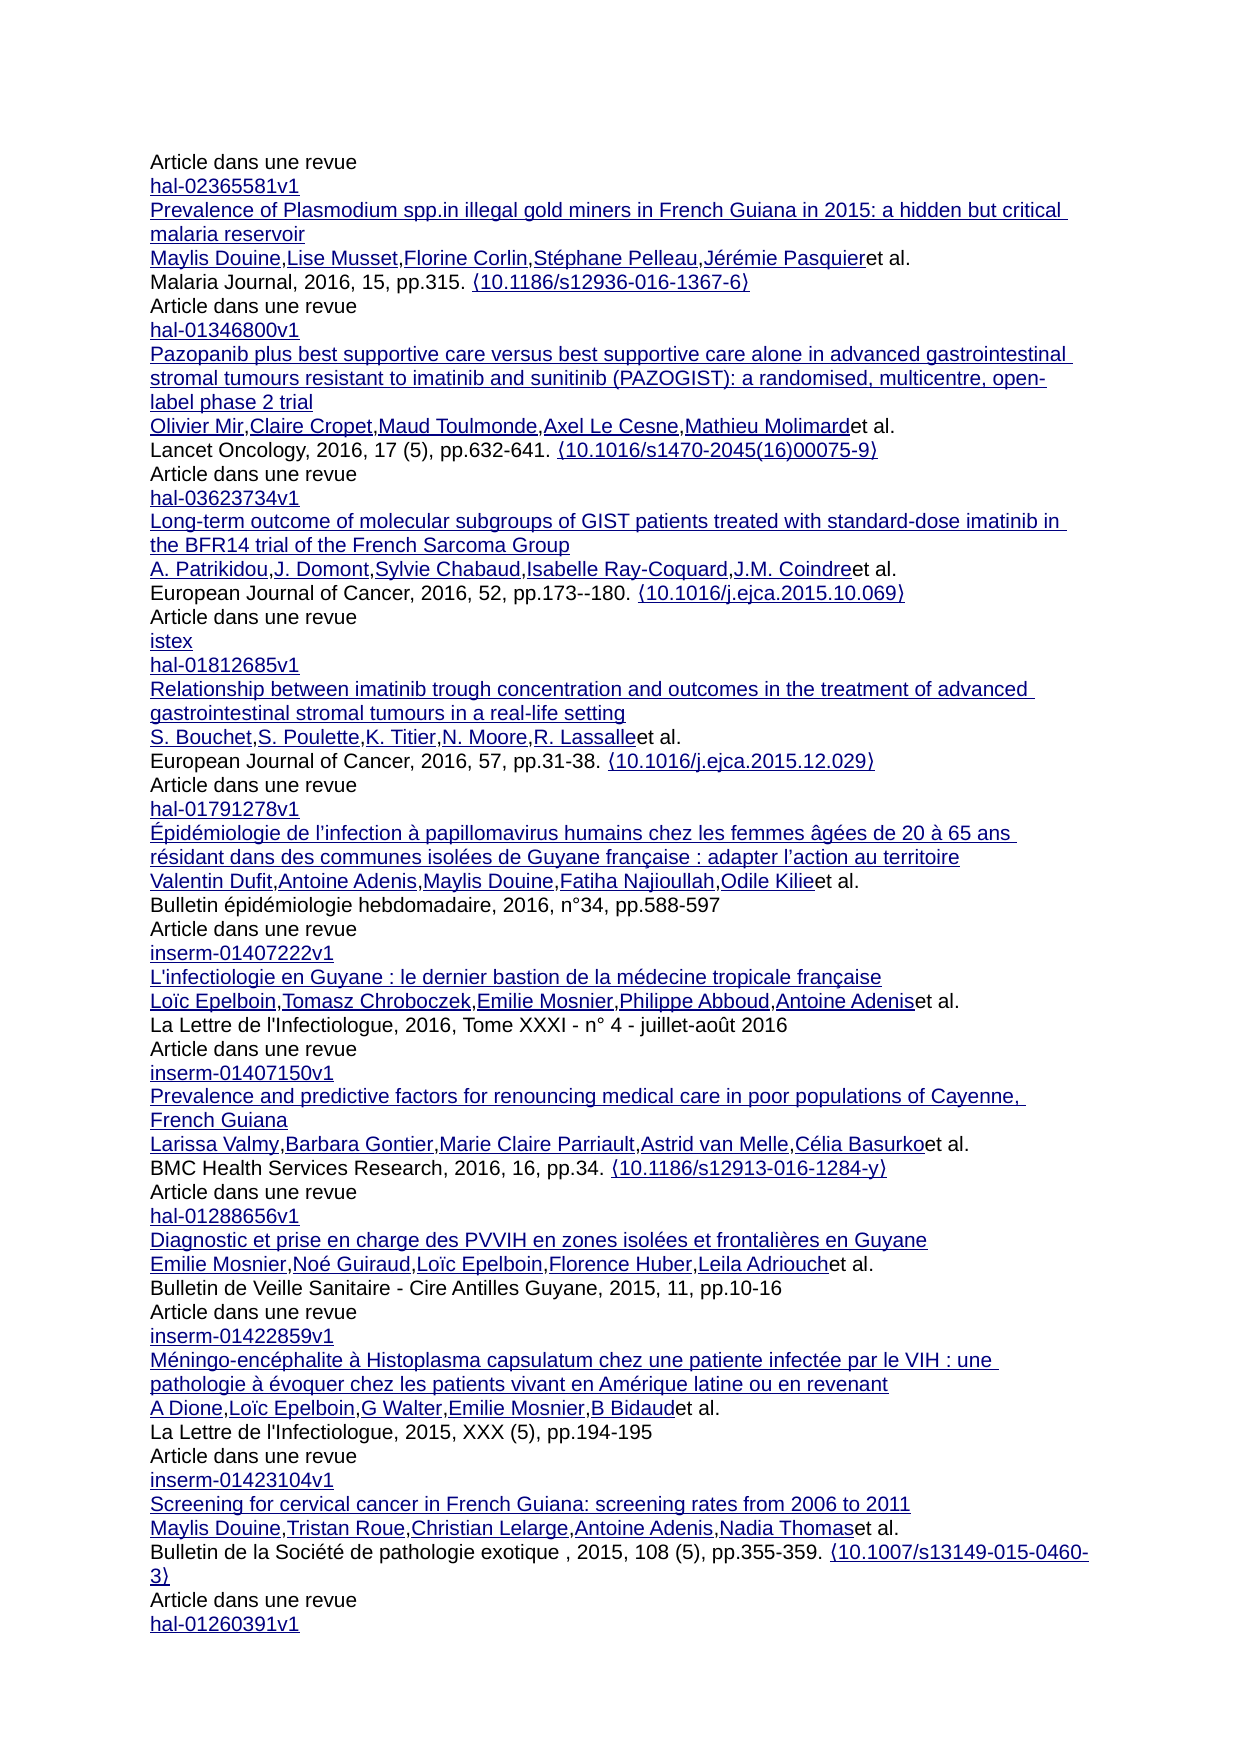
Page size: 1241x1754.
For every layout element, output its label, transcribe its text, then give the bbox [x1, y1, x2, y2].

table_cell Prevalence and predictive factors for renouncing medical care in poor populations of Cayenne, French Guiana Larissa Valmy,Barbara Gontier,Marie Claire Parriault,Astrid van Melle,Célia Basurkoet al. BMC Health Services Research, 2016, 16, pp.34. ⟨10.1186/s12913-016-1284-y⟩ Article dans une revue hal-01288656v1 [150, 1084, 1090, 1228]
table_cell Screening for cervical cancer in French Guiana: screening rates from 2006 to 2011 Maylis Douine,Tristan Roue,Christian Lelarge,Antoine Adenis,Nadia Thomaset al. Bulletin de la Société de pathologie exotique , 2015, 108 (5), pp.355-359. ⟨10.1007/s13149-015-0460-3⟩ Article dans une revue hal-01260391v1 [150, 1492, 1090, 1635]
table_cell L'infectiologie en Guyane : le dernier bastion de la médecine tropicale française Loïc Epelboin,Tomasz Chroboczek,Emilie Mosnier,Philippe Abboud,Antoine Adeniset al. La Lettre de l'Infectiologue, 2016, Tome XXXI - n° 4 - juillet-août 2016 Article dans une revue inserm-01407150v1 [150, 965, 1090, 1084]
table_cell Épidémiologie de l’infection à papillomavirus humains chez les femmes âgées de 20 à 65 ans résidant dans des communes isolées de Guyane française : adapter l’action au territoire Valentin Dufit,Antoine Adenis,Maylis Douine,Fatiha Najioullah,Odile Kilieet al. Bulletin épidémiologie hebdomadaire, 2016, n°34, pp.588-597 Article dans une revue inserm-01407222v1 [150, 821, 1090, 964]
table_cell Pazopanib plus best supportive care versus best supportive care alone in advanced gastrointestinal stromal tumours resistant to imatinib and sunitinib (PAZOGIST): a randomised, multicentre, open-label phase 2 trial Olivier Mir,Claire Cropet,Maud Toulmonde,Axel Le Cesne,Mathieu Molimardet al. Lancet Oncology, 2016, 17 (5), pp.632-641. ⟨10.1016/s1470-2045(16)00075-9⟩ Article dans une revue hal-03623734v1 [150, 342, 1090, 509]
table_cell Diagnostic et prise en charge des PVVIH en zones isolées et frontalières en Guyane Emilie Mosnier,Noé Guiraud,Loïc Epelboin,Florence Huber,Leila Adriouchet al. Bulletin de Veille Sanitaire - Cire Antilles Guyane, 2015, 11, pp.10-16 Article dans une revue inserm-01422859v1 [150, 1228, 1090, 1348]
table_cell Long-term outcome of molecular subgroups of GIST patients treated with standard-dose imatinib in the BFR14 trial of the French Sarcoma Group A. Patrikidou,J. Domont,Sylvie Chabaud,Isabelle Ray-Coquard,J.M. Coindreet al. European Journal of Cancer, 2016, 52, pp.173--180. ⟨10.1016/j.ejca.2015.10.069⟩ Article dans une revue istex hal-01812685v1 [150, 509, 1090, 677]
table_cell Prevalence of Plasmodium spp.in illegal gold miners in French Guiana in 2015: a hidden but critical malaria reservoir Maylis Douine,Lise Musset,Florine Corlin,Stéphane Pelleau,Jérémie Pasquieret al. Malaria Journal, 2016, 15, pp.315. ⟨10.1186/s12936-016-1367-6⟩ Article dans une revue hal-01346800v1 [150, 198, 1090, 342]
table_cell Méningo-encéphalite à Histoplasma capsulatum chez une patiente infectée par le VIH : une pathologie à évoquer chez les patients vivant en Amérique latine ou en revenant A Dione,Loïc Epelboin,G Walter,Emilie Mosnier,B Bidaudet al. La Lettre de l'Infectiologue, 2015, XXX (5), pp.194-195 Article dans une revue inserm-01423104v1 [150, 1348, 1090, 1492]
table_cell Article dans une revue hal-02365581v1 [150, 150, 1090, 198]
table_cell Relationship between imatinib trough concentration and outcomes in the treatment of advanced gastrointestinal stromal tumours in a real-life setting S. Bouchet,S. Poulette,K. Titier,N. Moore,R. Lassalleet al. European Journal of Cancer, 2016, 57, pp.31-38. ⟨10.1016/j.ejca.2015.12.029⟩ Article dans une revue hal-01791278v1 [150, 677, 1090, 821]
